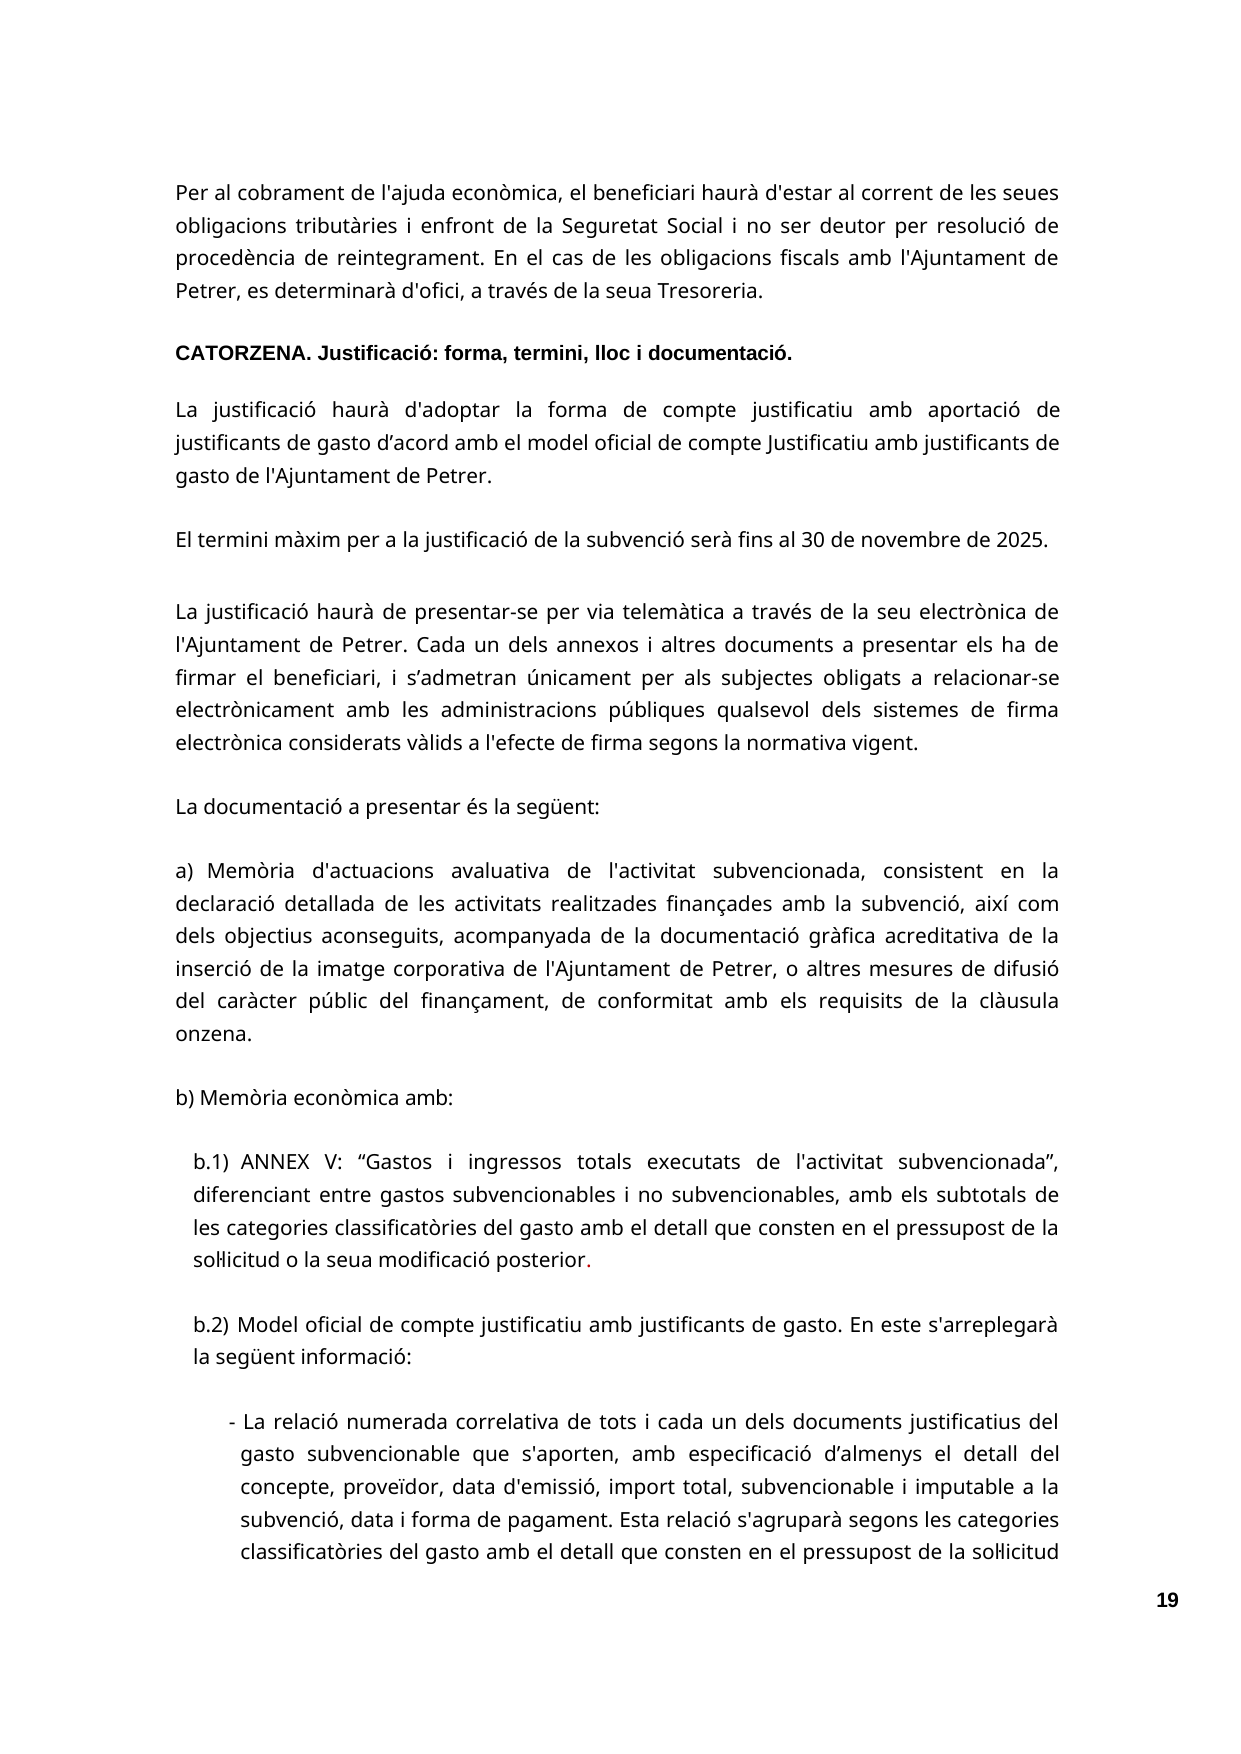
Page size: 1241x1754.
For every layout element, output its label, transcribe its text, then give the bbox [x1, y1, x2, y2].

list Memòria econòmica amb: [175, 1083, 1063, 1112]
text Per al cobrament de l'ajuda econòmica, el beneficiari haurà d'estar al corrent de les seues obligacions tributàries i enfront de la Seguretat Social i no ser deutor per resolució de procedència de reintegrament. En el cas de les obligacions fiscals amb l'Ajuntament de Petrer, es determinarà d'ofici, a través de la seua Tresoreria. [175, 178, 1060, 304]
list Memòria d'actuacions avaluativa de l'activitat subvencionada, consistent en la declaració detallada de les activitats realitzades finançades amb la subvenció, així com dels objectius aconseguits, acompanyada de la documentació gràfica acreditativa de la inserció de la imatge corporativa de l'Ajuntament de Petrer, o altres mesures de difusió del caràcter públic del finançament, de conformitat amb els requisits de la clàusula onzena. [175, 856, 1060, 1048]
text La justificació haurà d'adoptar la forma de compte justificatiu amb aportació de justificants de gasto d’acord amb el model oficial de compte Justificatiu amb justificants de gasto de l'Ajuntament de Petrer. [175, 396, 1061, 489]
text La justificació haurà de presentar-se per via telemàtica a través de la seu electrònica de l'Ajuntament de Petrer. Cada un dels annexos i altres documents a presentar els ha de firmar el beneficiari, i s’admetran únicament per als subjectes obligats a relacionar-se electrònicament amb les administracions públiques qualsevol dels sistemes de firma electrònica considerats vàlids a l'efecte de firma segons la normativa vigent. [175, 597, 1061, 756]
list ANNEX V: “Gastos i ingressos totals executats de l'activitat subvencionada”, diferenciant entre gastos subvencionables i no subvencionables, amb els subtotals de les categories classificatòries del gasto amb el detall que consten en el pressupost de la sol·licitud o la seua modificació posterior. [193, 1147, 1060, 1274]
text El termini màxim per a la justificació de la subvenció serà fins al 30 de novembre de 2025. [175, 525, 1063, 554]
text - La relació numerada correlativa de tots i cada un dels documents justificatius del gasto subvencionable que s'aporten, amb especificació d’almenys el detall del concepte, proveïdor, data d'emissió, import total, subvencionable i imputable a la subvenció, data i forma de pagament. Esta relació s'agruparà segons les categories classificatòries del gasto amb el detall que consten en el pressupost de la sol·licitud [228, 1407, 1060, 1566]
text La documentació a presentar és la següent: [175, 792, 1063, 821]
subtitle CATORZENA. Justificació: forma, termini, lloc i documentació. [175, 341, 1063, 364]
list Model oficial de compte justificatiu amb justificants de gasto. En este s'arreplegarà la següent informació: [193, 1310, 1059, 1371]
